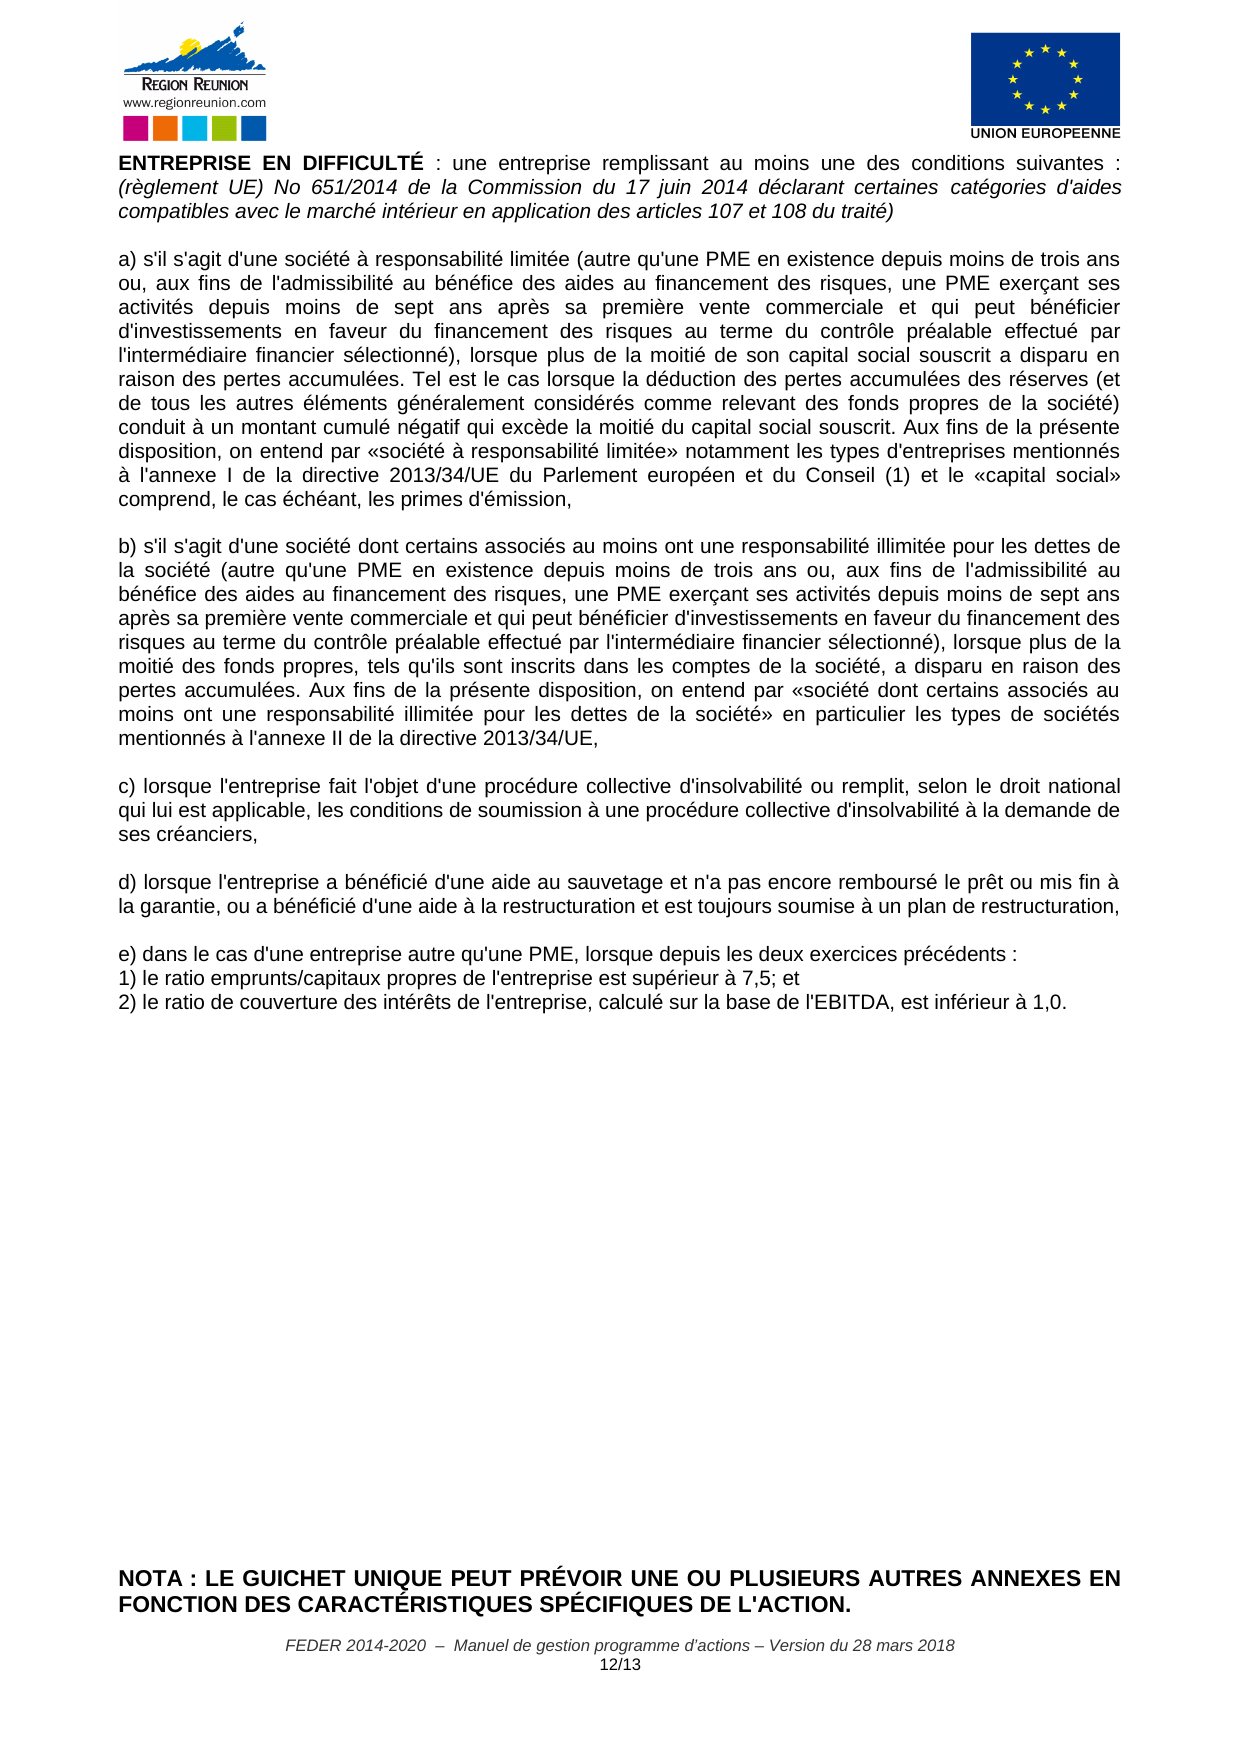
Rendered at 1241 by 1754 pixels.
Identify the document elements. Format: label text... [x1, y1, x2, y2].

picture [118, 0, 271, 153]
text ENTREPRISE EN DIFFICULTÉ : une entreprise remplissant au moins une des conditions suivantes : (règlement UE) No 651/2014 de la Commission du 17 juin 2014 déclarant certaines catégories d'aides compatibles avec le marché intérieur en application des articles 107 et 108 du traité) [118, 151, 1122, 223]
picture [968, 30, 1123, 140]
text c) lorsque l'entreprise fait l'objet d'une procédure collective d'insolvabilité ou remplit, selon le droit national qui lui est applicable, les conditions de soumission à une procédure collective d'insolvabilité à la demande de ses créanciers, [118, 774, 1122, 846]
text e) dans le cas d'une entreprise autre qu'une PME, lorsque depuis les deux exercices précédents : [118, 942, 1122, 966]
text b) s'il s'agit d'une société dont certains associés au moins ont une responsabilité illimitée pour les dettes de la société (autre qu'une PME en existence depuis moins de trois ans ou, aux fins de l'admissibilité au bénéfice des aides au financement des risques, une PME exerçant ses activités depuis moins de sept ans après sa première vente commerciale et qui peut bénéficier d'investissements en faveur du financement des risques au terme du contrôle préalable effectué par l'intermédiaire financier sélectionné), lorsque plus de la moitié des fonds propres, tels qu'ils sont inscrits dans les comptes de la société, a disparu en raison des pertes accumulées. Aux fins de la présente disposition, on entend par «société dont certains associés au moins ont une responsabilité illimitée pour les dettes de la société» en particulier les types de sociétés mentionnés à l'annexe II de la directive 2013/34/UE, [118, 534, 1122, 750]
text 1) le ratio emprunts/capitaux propres de l'entreprise est supérieur à 7,5; et [118, 966, 1122, 989]
text NOTA : LE GUICHET UNIQUE PEUT PRÉVOIR UNE OU PLUSIEURS AUTRES ANNEXES EN FONCTION DES CARACTÉRISTIQUES SPÉCIFIQUES DE L'ACTION. [118, 1564, 1122, 1617]
text 2) le ratio de couverture des intérêts de l'entreprise, calculé sur la base de l'EBITDA, est inférieur à 1,0. [118, 989, 1122, 1013]
text d) lorsque l'entreprise a bénéficié d'une aide au sauvetage et n'a pas encore remboursé le prêt ou mis fin à la garantie, ou a bénéficié d'une aide à la restructuration et est toujours soumise à un plan de restructuration, [118, 870, 1122, 918]
text a) s'il s'agit d'une société à responsabilité limitée (autre qu'une PME en existence depuis moins de trois ans ou, aux fins de l'admissibilité au bénéfice des aides au financement des risques, une PME exerçant ses activités depuis moins de sept ans après sa première vente commerciale et qui peut bénéficier d'investissements en faveur du financement des risques au terme du contrôle préalable effectué par l'intermédiaire financier sélectionné), lorsque plus de la moitié de son capital social souscrit a disparu en raison des pertes accumulées. Tel est le cas lorsque la déduction des pertes accumulées des réserves (et de tous les autres éléments généralement considérés comme relevant des fonds propres de la société) conduit à un montant cumulé négatif qui excède la moitié du capital social souscrit. Aux fins de la présente disposition, on entend par «société à responsabilité limitée» notamment les types d'entreprises mentionnés à l'annexe I de la directive 2013/34/UE du Parlement européen et du Conseil (1) et le «capital social» comprend, le cas échéant, les primes d'émission, [118, 247, 1122, 510]
